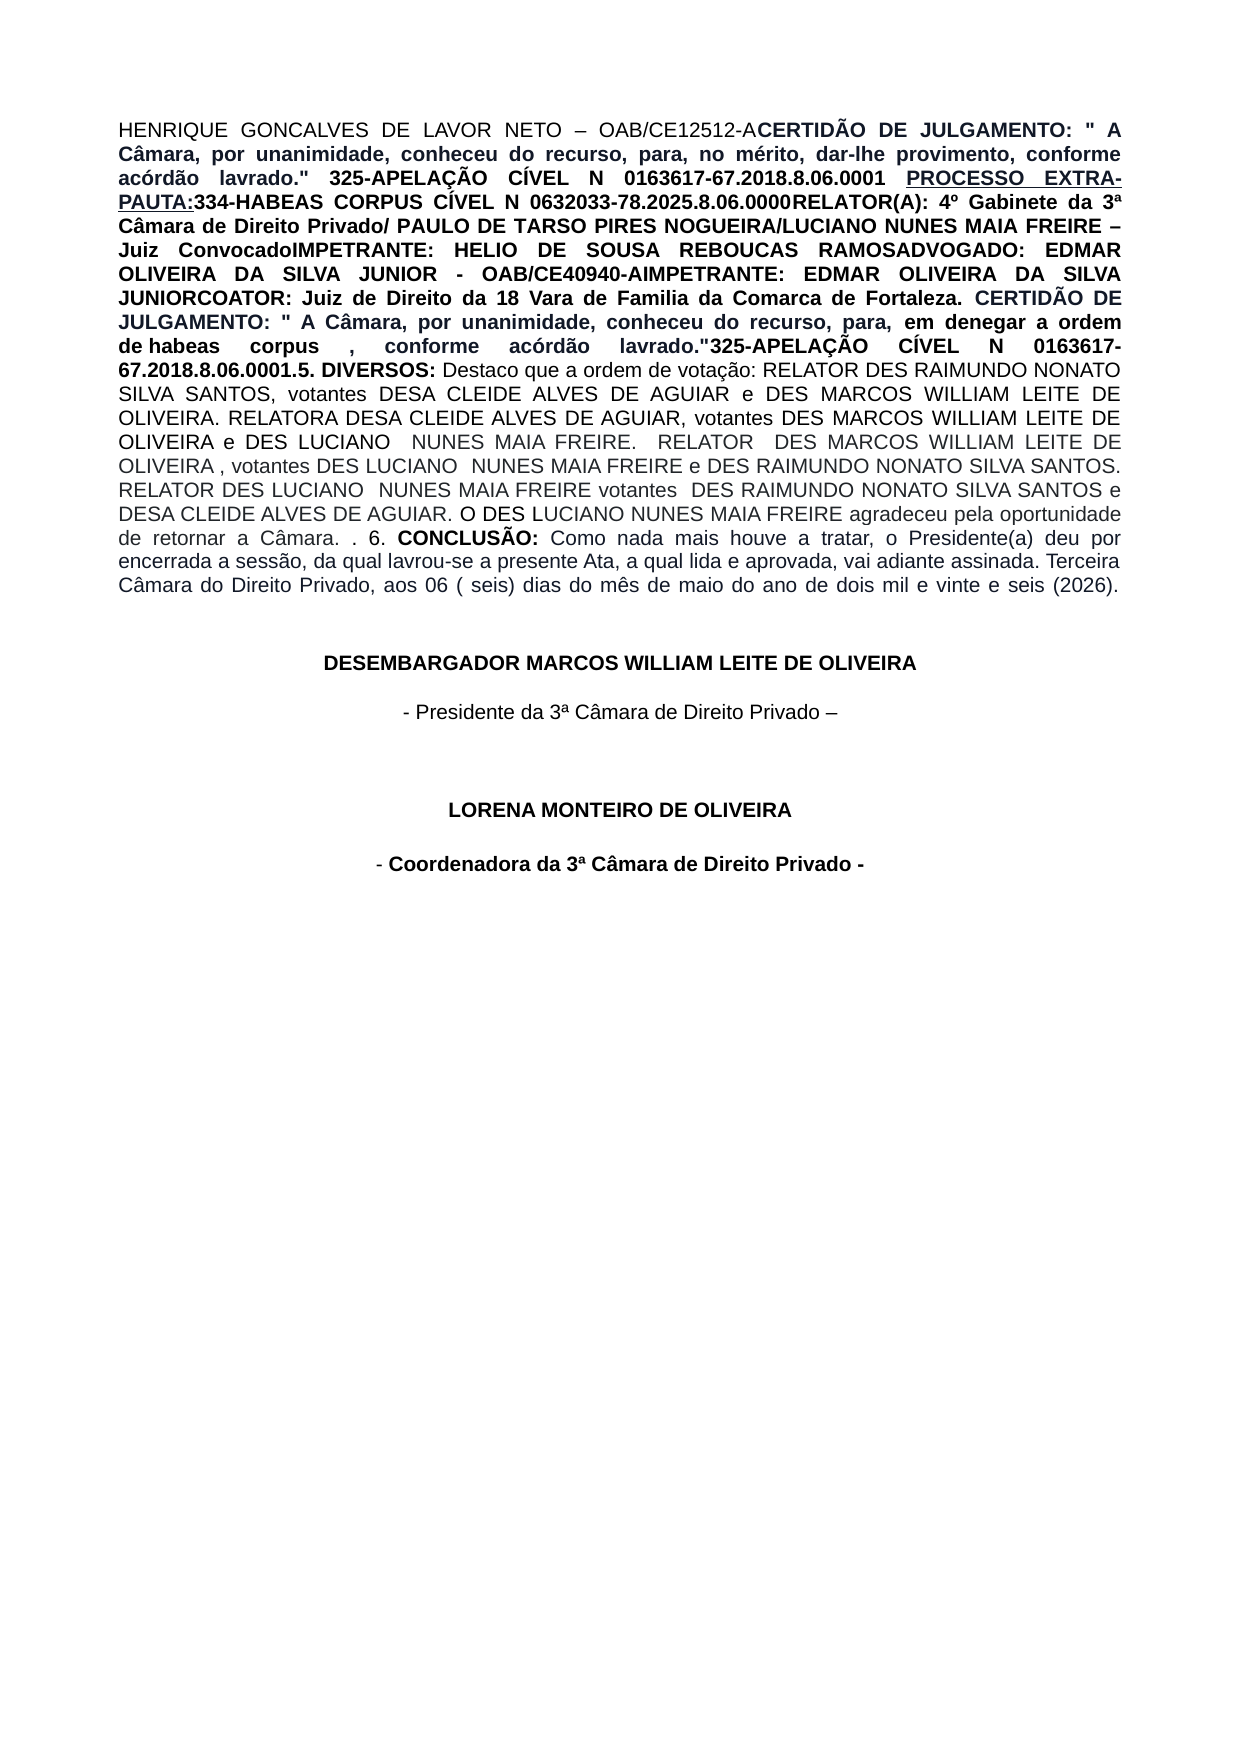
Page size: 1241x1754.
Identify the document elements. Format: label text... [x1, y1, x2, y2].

text - Coordenadora da 3ª Câmara de Direito Privado - [118, 852, 1122, 910]
text - Presidente da 3ª Câmara de Direito Privado – [118, 700, 1122, 724]
text HENRIQUE GONCALVES DE LAVOR NETO – OAB/CE12512-ACERTIDÃO DE JULGAMENTO: " A Câmara, por unanimidade, conheceu do recurso, para, no mérito, dar-lhe provimento, conforme acórdão lavrado." 325-APELAÇÃO CÍVEL N 0163617-67.2018.8.06.0001 PROCESSO EXTRA-PAUTA:334-HABEAS CORPUS CÍVEL N 0632033-78.2025.8.06.0000RELATOR(A): 4º Gabinete da 3ª Câmara de Direito Privado/ PAULO DE TARSO PIRES NOGUEIRA/LUCIANO NUNES MAIA FREIRE – Juiz ConvocadoIMPETRANTE: HELIO DE SOUSA REBOUCAS RAMOSADVOGADO: EDMAR OLIVEIRA DA SILVA JUNIOR - OAB/CE40940-AIMPETRANTE: EDMAR OLIVEIRA DA SILVA JUNIORCOATOR: Juiz de Direito da 18 Vara de Familia da Comarca de Fortaleza. CERTIDÃO DE JULGAMENTO: " A Câmara, por unanimidade, conheceu do recurso, para, em denegar a ordem de habeas corpus , conforme acórdão lavrado."325-APELAÇÃO CÍVEL N 0163617-67.2018.8.06.0001.5. DIVERSOS: Destaco que a ordem de votação: RELATOR DES RAIMUNDO NONATO SILVA SANTOS, votantes DESA CLEIDE ALVES DE AGUIAR e DES MARCOS WILLIAM LEITE DE OLIVEIRA. RELATORA DESA CLEIDE ALVES DE AGUIAR, votantes DES MARCOS WILLIAM LEITE DE OLIVEIRA e DES LUCIANO NUNES MAIA FREIRE. RELATOR DES MARCOS WILLIAM LEITE DE OLIVEIRA , votantes DES LUCIANO NUNES MAIA FREIRE e DES RAIMUNDO NONATO SILVA SANTOS. RELATOR DES LUCIANO NUNES MAIA FREIRE votantes DES RAIMUNDO NONATO SILVA SANTOS e DESA CLEIDE ALVES DE AGUIAR. O DES LUCIANO NUNES MAIA FREIRE agradeceu pela oportunidade de retornar a Câmara. . 6. CONCLUSÃO: Como nada mais houve a tratar, o Presidente(a) deu por encerrada a sessão, da qual lavrou-se a presente Ata, a qual lida e aprovada, vai adiante assinada. Terceira Câmara do Direito Privado, aos 06 ( seis) dias do mês de maio do ano de dois mil e vinte e seis (2026). [118, 118, 1122, 626]
text LORENA MONTEIRO DE OLIVEIRA [118, 798, 1122, 822]
text DESEMBARGADOR MARCOS WILLIAM LEITE DE OLIVEIRA [118, 651, 1122, 675]
